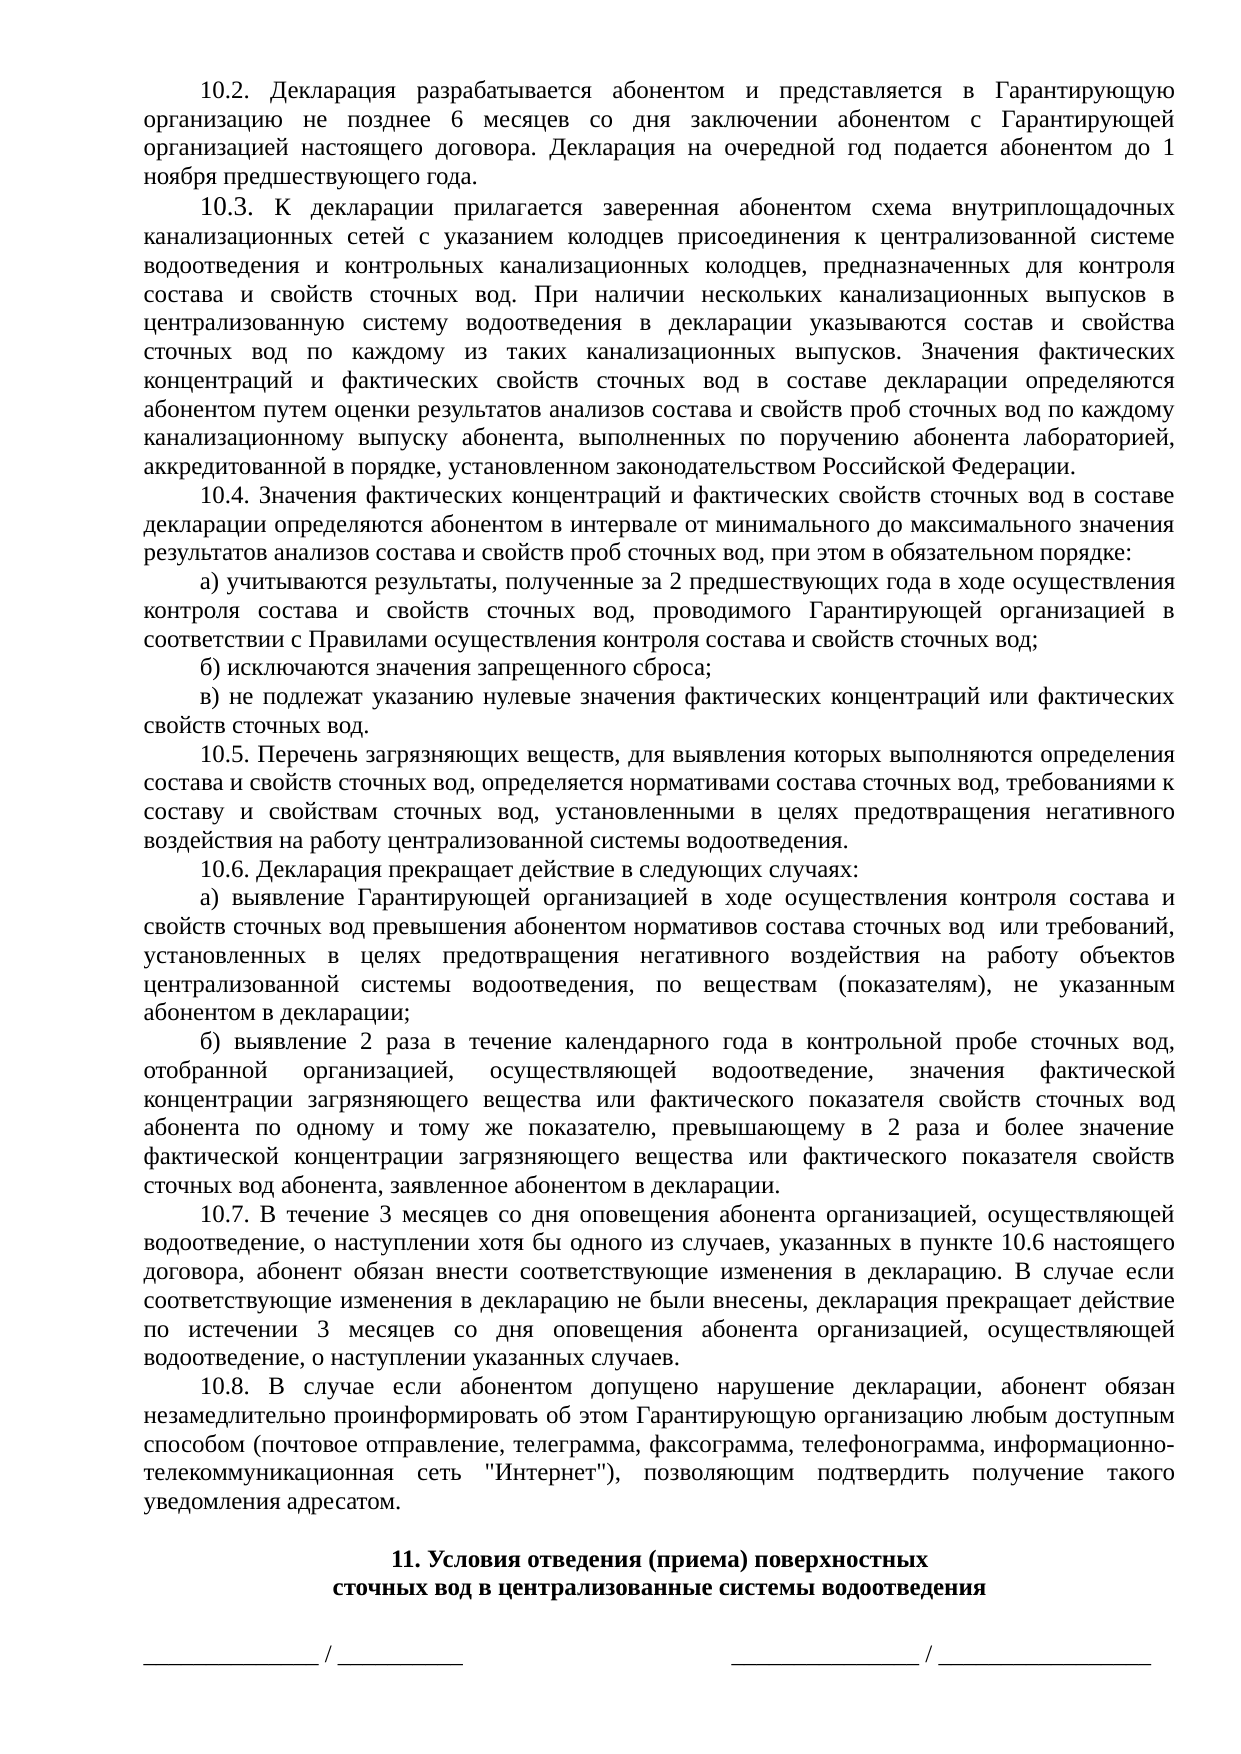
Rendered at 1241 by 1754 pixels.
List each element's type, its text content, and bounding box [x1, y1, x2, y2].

text 10.6. Декларация прекращает действие в следующих случаях: [143, 854, 1176, 882]
text а) выявление Гарантирующей организацией в ходе осуществления контроля состава и свойств сточных вод превышения абонентом нормативов состава сточных вод или требований, установленных в целях предотвращения негативного воздействия на работу объектов централизованной системы водоотведения, по веществам (показателям), не указанным абонентом в декларации; [143, 882, 1176, 1026]
text а) учитываются результаты, полученные за 2 предшествующих года в ходе осуществления контроля состава и свойств сточных вод, проводимого Гарантирующей организацией в соответствии с Правилами осуществления контроля состава и свойств сточных вод; [143, 566, 1176, 652]
text 10.8. В случае если абонентом допущено нарушение декларации, абонент обязан незамедлительно проинформировать об этом Гарантирующую организацию любым доступным способом (почтовое отправление, телеграмма, факсограмма, телефонограмма, информационно-телекоммуникационная сеть "Интернет"), позволяющим подтвердить получение такого уведомления адресатом. [143, 1371, 1176, 1515]
text 10.7. В течение 3 месяцев со дня оповещения абонента организацией, осуществляющей водоотведение, о наступлении хотя бы одного из случаев, указанных в пункте 10.6 настоящего договора, абонент обязан внести соответствующие изменения в декларацию. В случае если соответствующие изменения в декларацию не были внесены, декларация прекращает действие по истечении 3 месяцев со дня оповещения абонента организацией, осуществляющей водоотведение, о наступлении указанных случаев. [143, 1199, 1176, 1371]
text б) исключаются значения запрещенного сброса; [143, 652, 1176, 681]
text 10.2. Декларация разрабатывается абонентом и представляется в Гарантирующую организацию не позднее 6 месяцев со дня заключении абонентом с Гарантирующей организацией настоящего договора. Декларация на очередной год подается абонентом до 1 ноября предшествующего года. [143, 75, 1176, 190]
text в) не подлежат указанию нулевые значения фактических концентраций или фактических свойств сточных вод. [143, 681, 1176, 739]
text 11. Условия отведения (приема) поверхностных [143, 1544, 1176, 1572]
text 10.5. Перечень загрязняющих веществ, для выявления которых выполняются определения состава и свойств сточных вод, определяется нормативами состава сточных вод, требованиями к составу и свойствам сточных вод, установленными в целях предотвращения негативного воздействия на работу централизованной системы водоотведения. [143, 739, 1176, 854]
text 10.3. К декларации прилагается заверенная абонентом схема внутриплощадочных канализационных сетей с указанием колодцев присоединения к централизованной системе водоотведения и контрольных канализационных колодцев, предназначенных для контроля состава и свойств сточных вод. При наличии нескольких канализационных выпусков в централизованную систему водоотведения в декларации указываются состав и свойства сточных вод по каждому из таких канализационных выпусков. Значения фактических концентраций и фактических свойств сточных вод в составе декларации определяются абонентом путем оценки результатов анализов состава и свойств проб сточных вод по каждому канализационному выпуску абонента, выполненных по поручению абонента лабораторией, аккредитованной в порядке, установленном законодательством Российской Федерации. [143, 190, 1176, 480]
text 10.4. Значения фактических концентраций и фактических свойств сточных вод в составе декларации определяются абонентом в интервале от минимального до максимального значения результатов анализов состава и свойств проб сточных вод, при этом в обязательном порядке: [143, 480, 1176, 566]
text сточных вод в централизованные системы водоотведения [143, 1572, 1176, 1601]
text б) выявление 2 раза в течение календарного года в контрольной пробе сточных вод, отобранной организацией, осуществляющей водоотведение, значения фактической концентрации загрязняющего вещества или фактического показателя свойств сточных вод абонента по одному и тому же показателю, превышающему в 2 раза и более значение фактической концентрации загрязняющего вещества или фактического показателя свойств сточных вод абонента, заявленное абонентом в декларации. [143, 1026, 1176, 1199]
